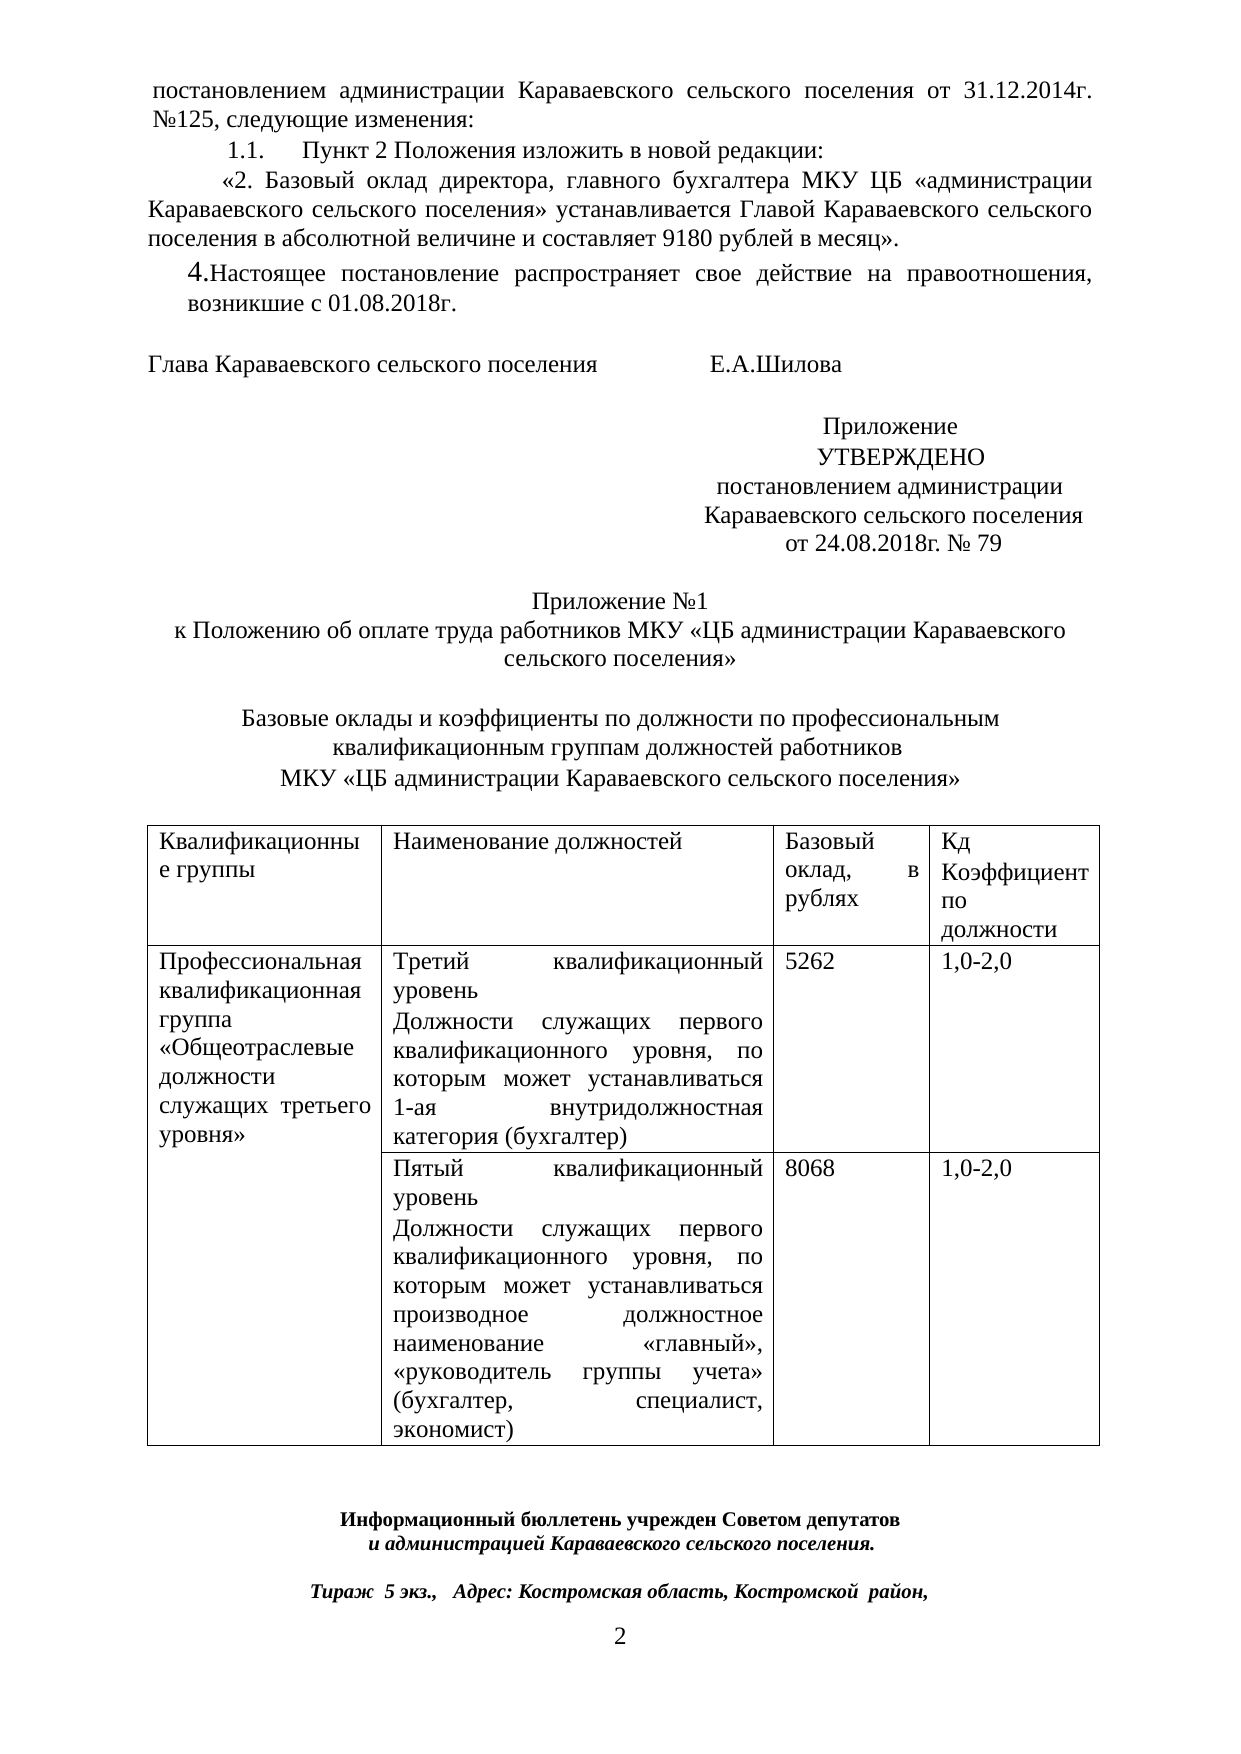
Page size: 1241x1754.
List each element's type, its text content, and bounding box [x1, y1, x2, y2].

text Приложение [148, 411, 1093, 440]
text «2. Базовый оклад директора, главного бухгалтера МКУ ЦБ «администрации Караваевского сельского поселения» устанавливается Главой Караваевского сельского поселения в абсолютной величине и составляет 9180 рублей в месяц». [148, 166, 1093, 252]
table_cell 5262 [774, 946, 929, 1152]
table_cell [382, 1446, 773, 1478]
text УТВЕРЖДЕНО [148, 442, 1092, 471]
text Базовые оклады и коэффициенты по должности по профессиональным квалификационным группам должностей работников [148, 703, 1093, 761]
text и администрацией Караваевского сельского поселения. [148, 1531, 1092, 1555]
list Настоящее постановление распространяет свое действие на правоотношения, возникшие с 01.08.2018г. [148, 254, 1093, 316]
text к Положению об оплате труда работников МКУ «ЦБ администрации Караваевского сельского поселения» [148, 615, 1092, 672]
table_cell [930, 1446, 1099, 1478]
text Тираж 5 экз., Адрес: Костромская область, Костромской район, [148, 1579, 1092, 1603]
table_header Базовый оклад, в рублях [774, 826, 929, 945]
list постановлением администрации Караваевского сельского поселения от 31.12.2014г. №125, следующие изменения: [148, 75, 1093, 132]
table_cell Третий квалификационный уровень Должности служащих первого квалификационного уровня, по которым может устанавливаться 1-ая внутридолжностная категория (бухгалтер) [382, 946, 773, 1152]
table_cell 1,0-2,0 [930, 946, 1099, 1152]
table_header Кд Коэффициент по должности [930, 826, 1099, 945]
table_cell 8068 [774, 1153, 929, 1445]
text МКУ «ЦБ администрации Караваевского сельского поселения» [148, 763, 1093, 792]
text от 24.08.2018г. № 79 [148, 528, 1092, 557]
table_cell Профессиональная квалификационная группа «Общеотраслевые должности служащих третьего уровня» [148, 946, 381, 1445]
table_cell 1,0-2,0 [930, 1153, 1099, 1445]
table_header Наименование должностей [382, 826, 773, 945]
table_cell [774, 1446, 930, 1478]
text Информационный бюллетень учрежден Советом депутатов [148, 1507, 1092, 1531]
text Караваевского сельского поселения [148, 500, 1092, 528]
table_cell Пятый квалификационный уровень Должности служащих первого квалификационного уровня, по которым может устанавливаться производное должностное наименование «главный», «руководитель группы учета» (бухгалтер, специалист, экономист) [382, 1153, 773, 1445]
text Приложение №1 [148, 586, 1092, 615]
text Глава Караваевского сельского поселения Е.А.Шилова [148, 349, 1093, 378]
table_header Квалификационные группы [148, 826, 381, 945]
table_cell [148, 1446, 382, 1478]
list Пункт 2 Положения изложить в новой редакции: [227, 135, 1093, 163]
text постановлением администрации [148, 471, 1092, 500]
